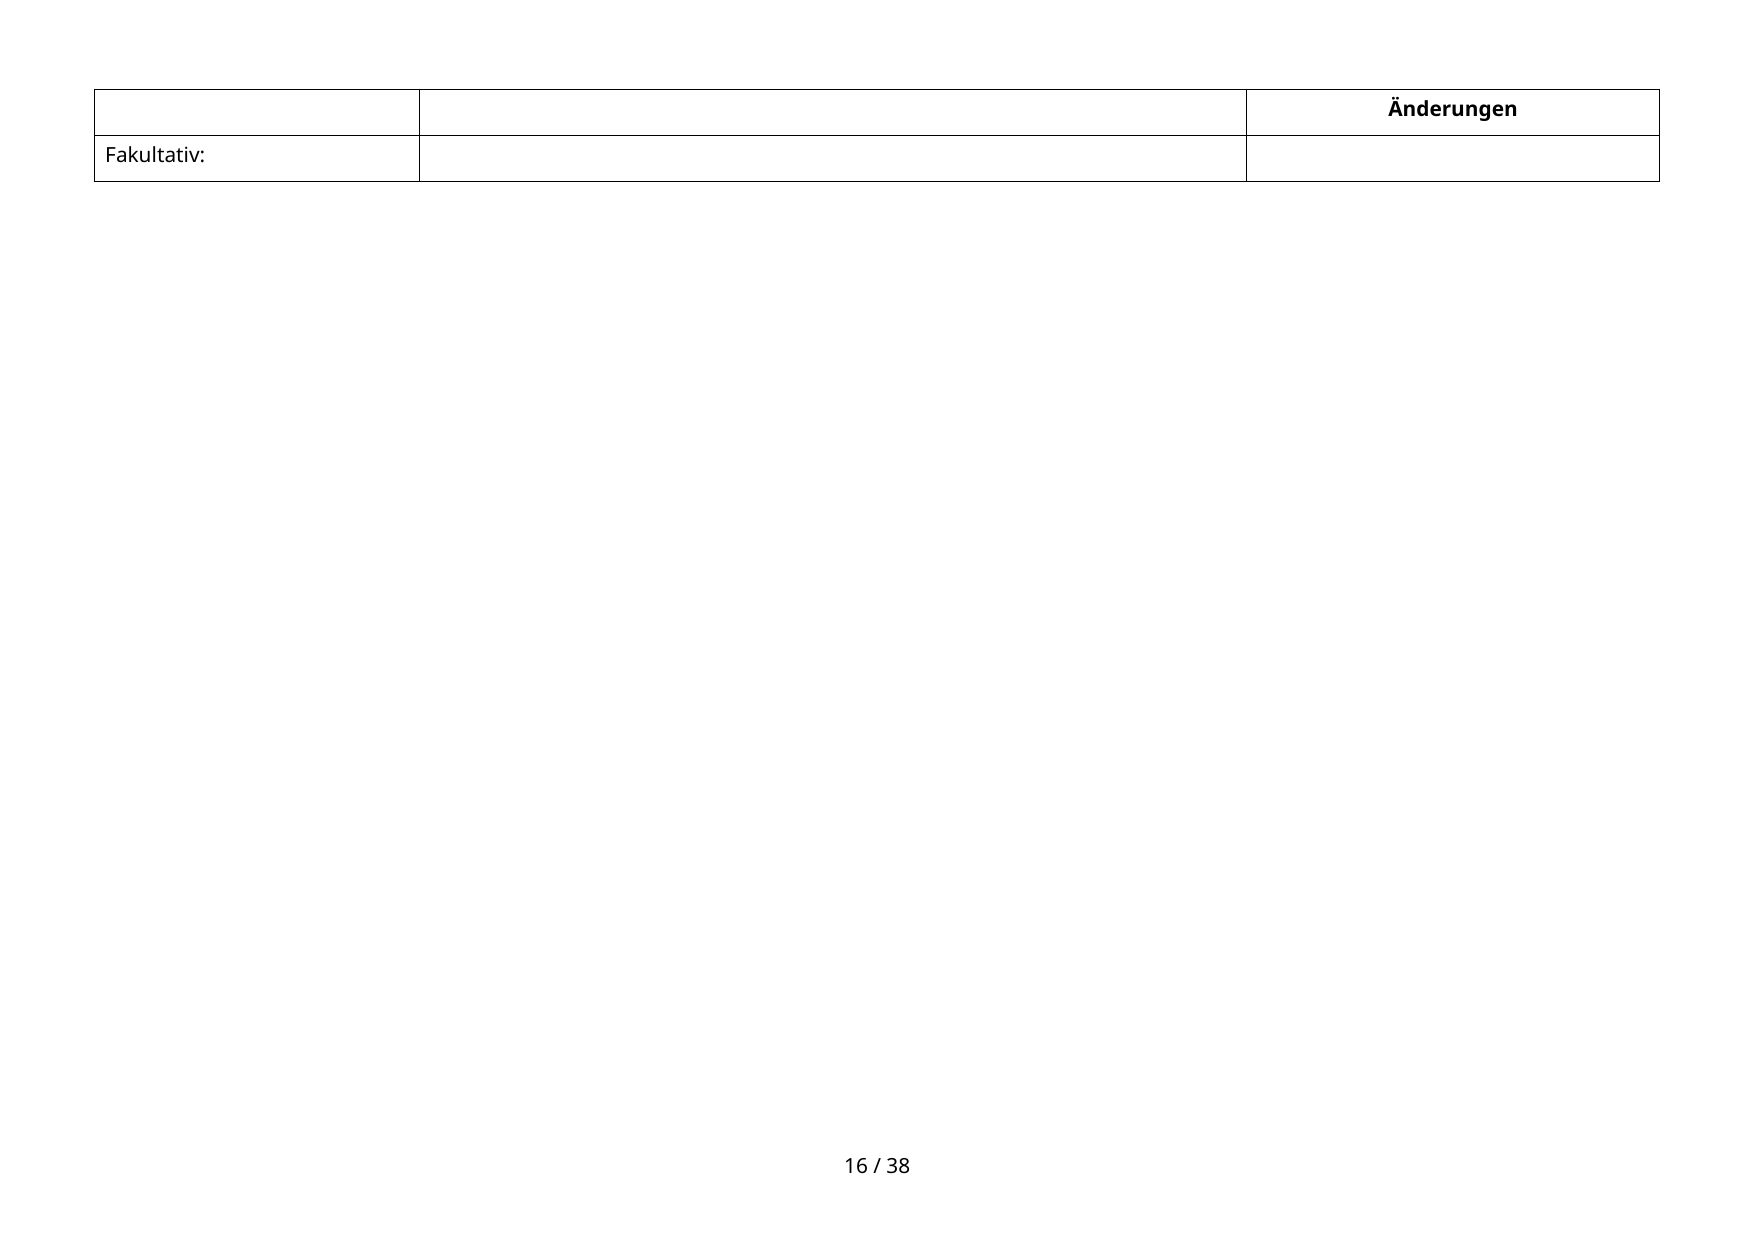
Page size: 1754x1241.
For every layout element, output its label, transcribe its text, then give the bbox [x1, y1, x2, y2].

table_cell [1247, 136, 1659, 181]
table_header [95, 90, 419, 134]
table_cell [420, 136, 1246, 181]
table_header [420, 90, 1246, 134]
table_header Änderungen [1247, 90, 1659, 134]
table_cell Fakultativ: [95, 136, 419, 181]
